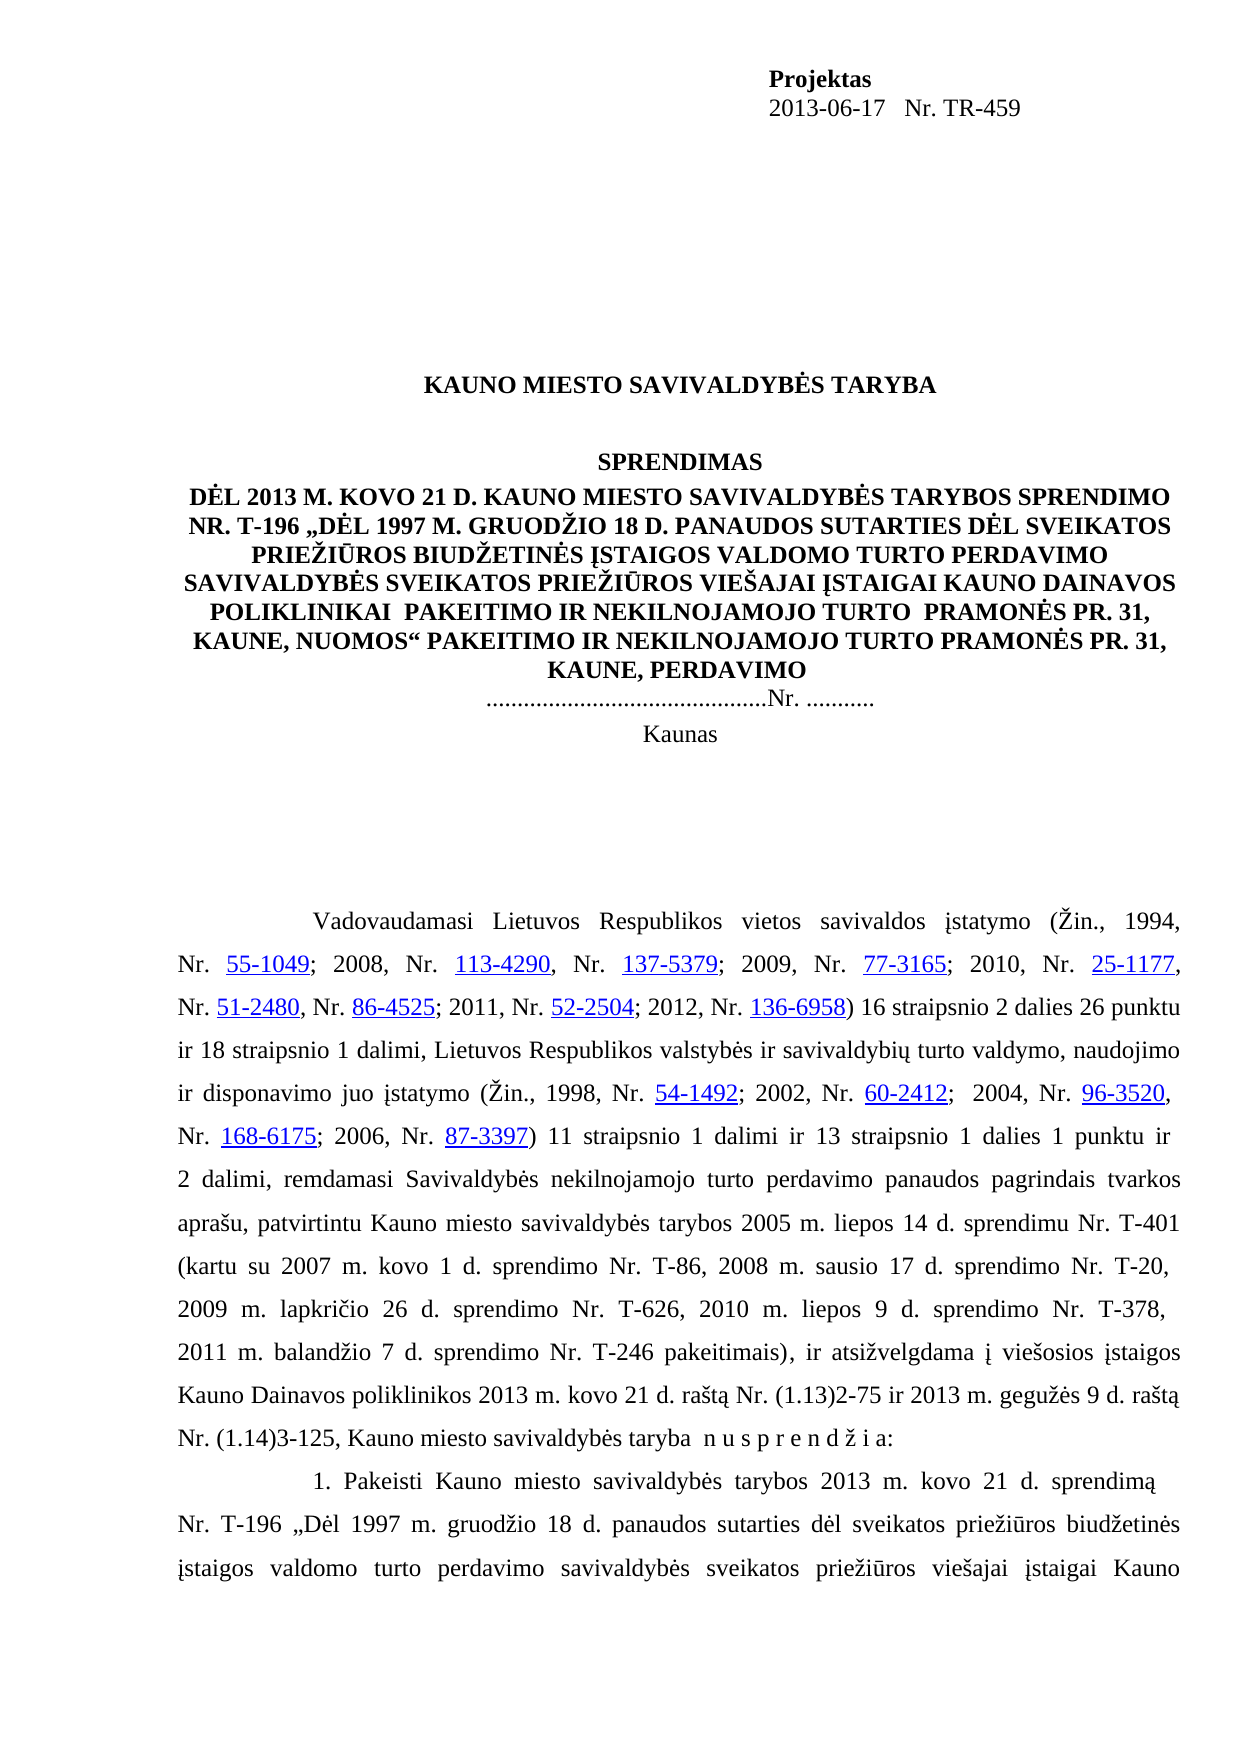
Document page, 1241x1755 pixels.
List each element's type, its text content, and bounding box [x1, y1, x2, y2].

table_header [448, 258, 724, 341]
table_header Projektas 2013-06-17 Nr. TR-459 [769, 64, 1182, 147]
table_header [724, 258, 1182, 341]
table_header [178, 258, 448, 341]
table_header [178, 64, 769, 147]
text 1. Pakeisti Kauno miesto savivaldybės tarybos 2013 m. kovo 21 d. sprendimą Nr. T-196 „Dėl 1997 m. gruodžio 18 d. panaudos sutarties dėl sveikatos priežiūros biudžetinės įstaigos valdomo turto perdavimo savivaldybės sveikatos priežiūros viešajai įstaigai Kauno [177, 1466, 1181, 1581]
table_header KAUNO MIESTO SAVIVALDYBĖS TARYBA [178, 370, 1182, 447]
table_cell [178, 147, 1182, 229]
table_cell SPRENDIMAS [178, 447, 1182, 482]
table_cell ............................................. Nr. ........... [178, 684, 1182, 719]
text Vadovaudamasi Lietuvos Respublikos vietos savivaldos įstatymo (Žin., 1994, Nr. 55-1049; 2008, Nr. 113-4290, Nr. 137-5379; 2009, Nr. 77-3165; 2010, Nr. 25-1177, Nr. 51-2480, Nr. 86-4525; 2011, Nr. 52-2504; 2012, Nr. 136-6958) 16 straipsnio 2 dalies 26 punktu ir 18 straipsnio 1 dalimi, Lietuvos Respublikos valstybės ir savivaldybių turto valdymo, naudojimo ir disponavimo juo įstatymo (Žin., 1998, Nr. 54-1492; 2002, Nr. 60-2412; 2004, Nr. 96-3520, Nr. 168-6175; 2006, Nr. 87-3397) 11 straipsnio 1 dalimi ir 13 straipsnio 1 dalies 1 punktu ir 2 dalimi, remdamasi Savivaldybės nekilnojamojo turto perdavimo panaudos pagrindais tvarkos aprašu, patvirtintu Kauno miesto savivaldybės tarybos 2005 m. liepos 14 d. sprendimu Nr. T-401 (kartu su 2007 m. kovo 1 d. sprendimo Nr. T-86, 2008 m. sausio 17 d. sprendimo Nr. T-20, 2009 m. lapkričio 26 d. sprendimo Nr. T-626, 2010 m. liepos 9 d. sprendimo Nr. T-378, 2011 m. balandžio 7 d. sprendimo Nr. T-246 pakeitimais), ir atsižvelgdama į viešosios įstaigos Kauno Dainavos poliklinikos 2013 m. kovo 21 d. raštą Nr. (1.13)2-75 ir 2013 m. gegužės 9 d. raštą Nr. (1.14)3-125, Kauno miesto savivaldybės taryba n u s p r e n d ž i a: [177, 906, 1181, 1452]
table_cell DĖL 2013 M. KOVO 21 D. KAUNO MIESTO SAVIVALDYBĖS TARYBOS SPRENDIMO NR. T-196 „DĖL 1997 M. GRUODŽIO 18 D. PANAUDOS SUTARTIES DĖL SVEIKATOS PRIEŽIŪROS BIUDŽETINĖS ĮSTAIGOS VALDOMO TURTO PERDAVIMO SAVIVALDYBĖS SVEIKATOS PRIEŽIŪROS VIEŠAJAI ĮSTAIGAI KAUNO DAINAVOS POLIKLINIKAI PAKEITIMO IR NEKILNOJAMOJO TURTO PRAMONĖS PR. 31, KAUNE, NUOMOS“ PAKEITIMO IR NEKILNOJAMOJO TURTO PRAMONĖS PR. 31, KAUNE, PERDAVIMO [178, 482, 1182, 683]
table_cell Kaunas [178, 719, 1182, 748]
